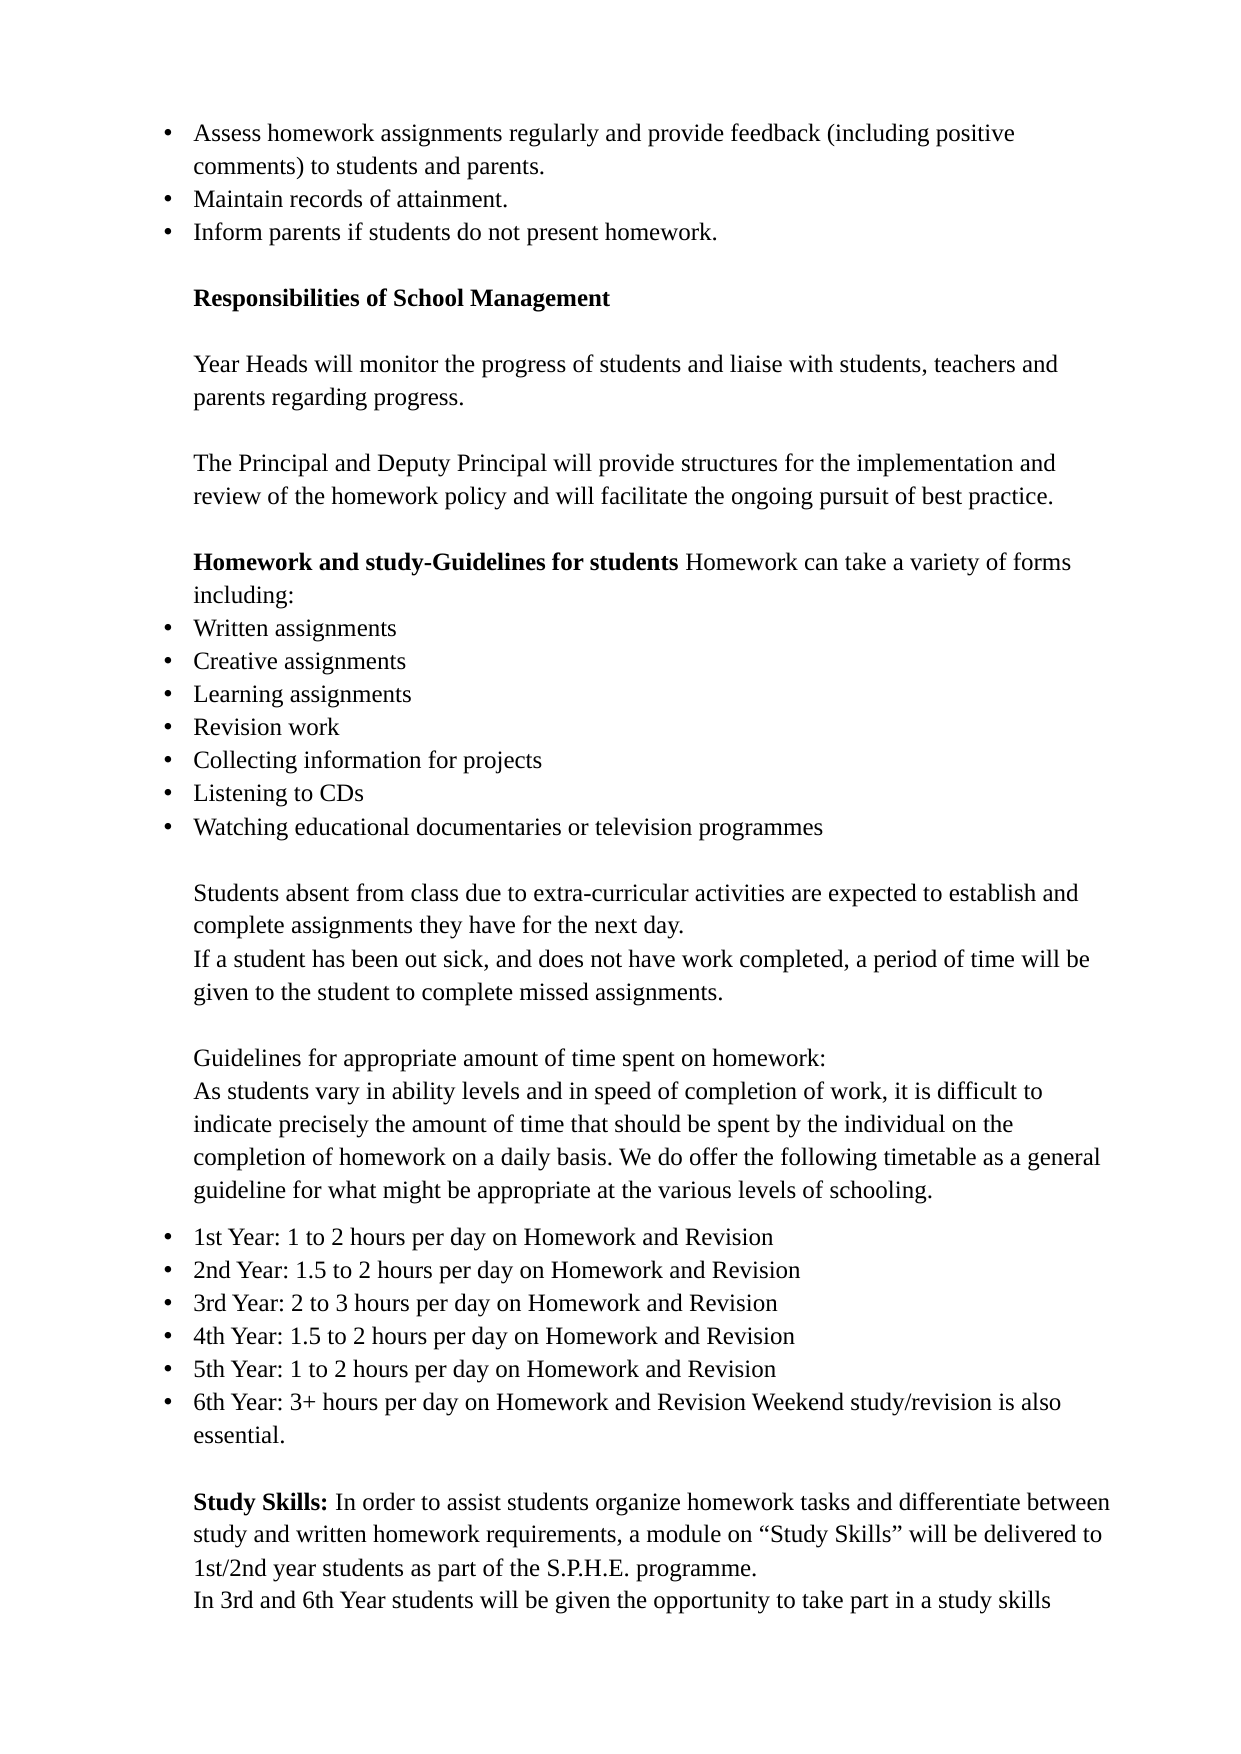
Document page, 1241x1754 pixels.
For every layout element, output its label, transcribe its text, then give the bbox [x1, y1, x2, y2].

list 5th Year: 1 to 2 hours per day on Homework and Revision [164, 1354, 1122, 1383]
list Listening to CDs [164, 778, 1122, 807]
list Learning assignments [164, 679, 1122, 708]
list 2nd Year: 1.5 to 2 hours per day on Homework and Revision [164, 1255, 1122, 1284]
list Assess homework assignments regularly and provide feedback (including positive comments) to students and parents. [164, 118, 1122, 180]
list 3rd Year: 2 to 3 hours per day on Homework and Revision [164, 1288, 1122, 1317]
list Collecting information for projects [164, 746, 1122, 774]
list 4th Year: 1.5 to 2 hours per day on Homework and Revision [164, 1321, 1122, 1350]
list Watching educational documentaries or television programmes Students absent from class due to extra-curricular activities are expected to establish and complete assignments they have for the next day. If a student has been out sick, and does not have work completed, a period of time will be given to the student to complete missed assignments. Guidelines for appropriate amount of time spent on homework: As students vary in ability levels and in speed of completion of work, it is difficult to indicate precisely the amount of time that should be spent by the individual on the completion of homework on a daily basis. We do offer the following timetable as a general guideline for what might be appropriate at the various levels of schooling. [164, 812, 1122, 1203]
list Written assignments [164, 613, 1122, 642]
list Revision work [164, 712, 1122, 741]
list Inform parents if students do not present homework. Responsibilities of School Management Year Heads will monitor the progress of students and liaise with students, teachers and parents regarding progress. The Principal and Deputy Principal will provide structures for the implementation and review of the homework policy and will facilitate the ongoing pursuit of best practice. Homework and study-Guidelines for students Homework can take a variety of forms including: [164, 217, 1122, 609]
list Creative assignments [164, 646, 1122, 675]
list 6th Year: 3+ hours per day on Homework and Revision Weekend study/revision is also essential. Study Skills: In order to assist students organize homework tasks and differentiate between study and written homework requirements, a module on “Study Skills” will be delivered to 1st/2nd year students as part of the S.P.H.E. programme. In 3rd and 6th Year students will be given the opportunity to take part in a study skills [164, 1387, 1122, 1614]
list Maintain records of attainment. [164, 184, 1122, 213]
list 1st Year: 1 to 2 hours per day on Homework and Revision [164, 1222, 1122, 1251]
